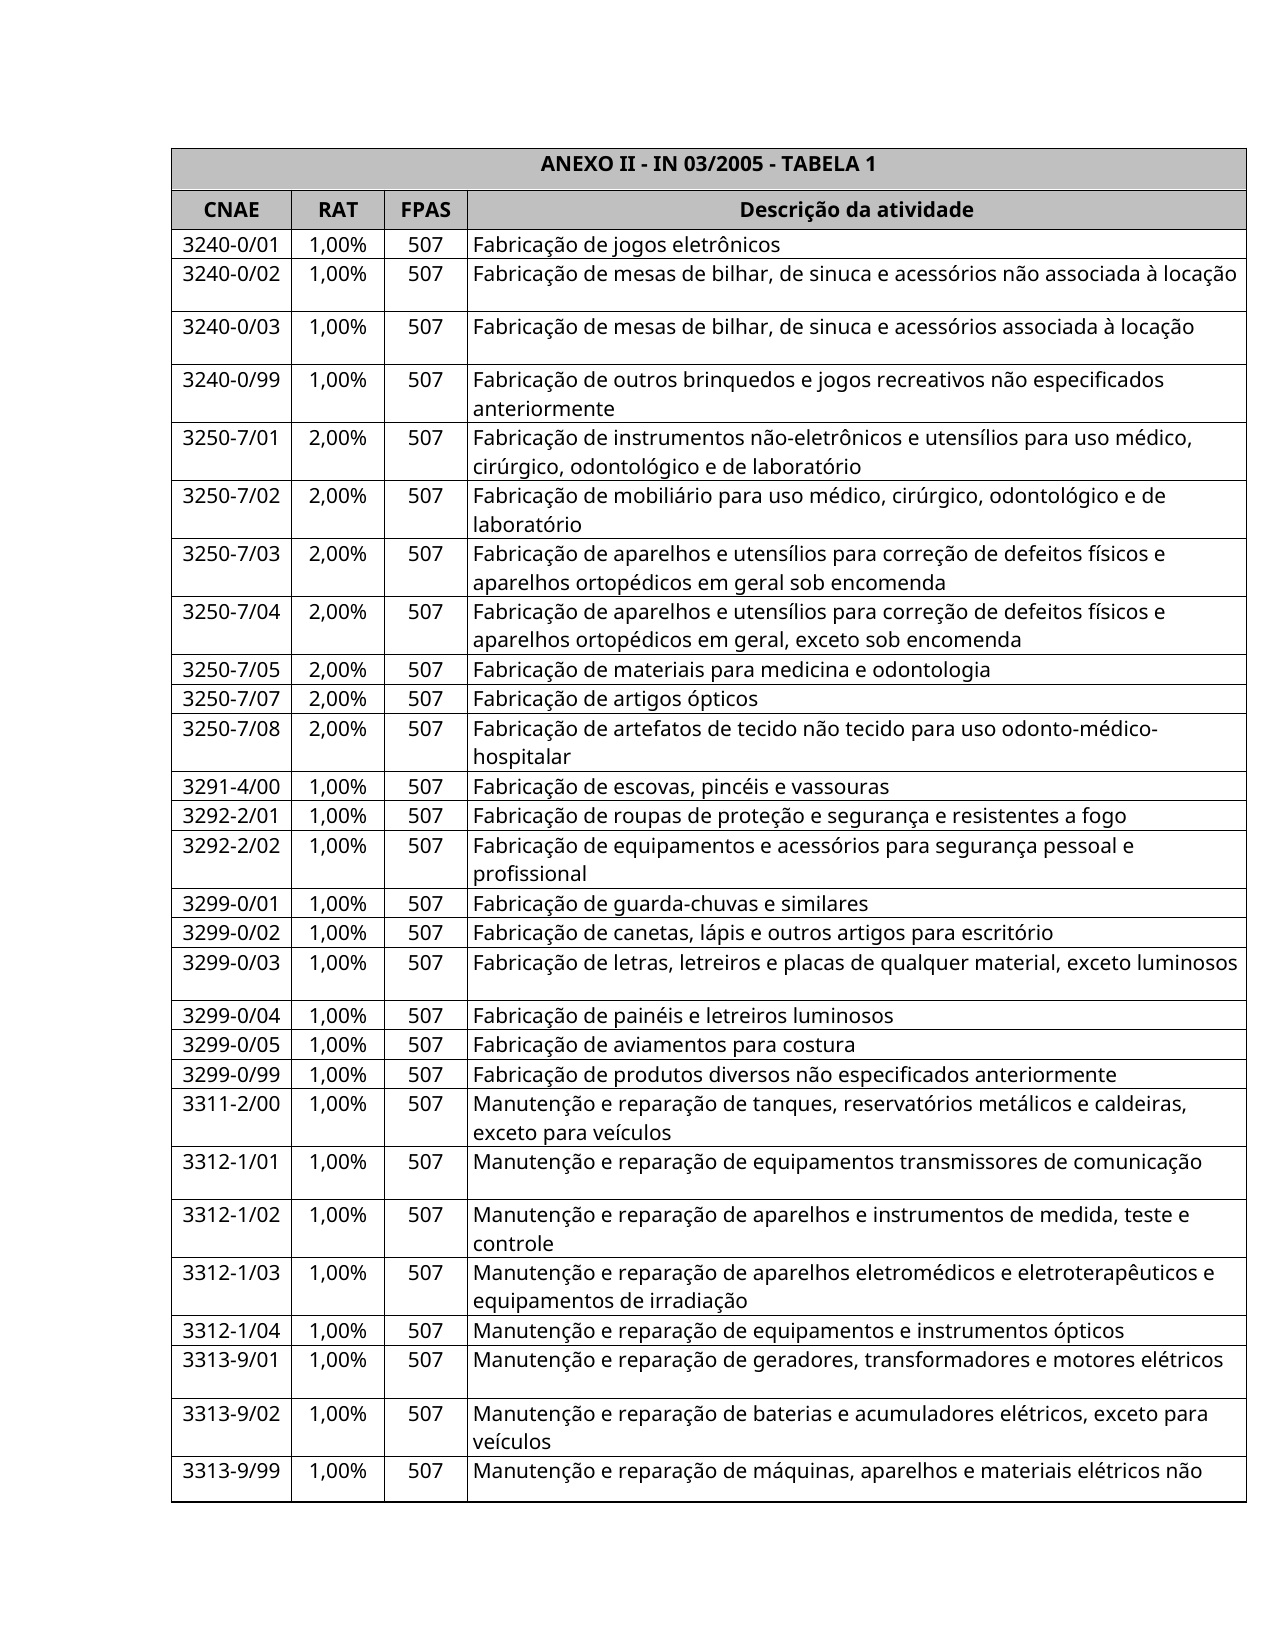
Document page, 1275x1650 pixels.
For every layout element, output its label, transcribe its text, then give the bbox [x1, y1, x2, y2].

table_cell 3299-0/04 [172, 1001, 291, 1029]
table_cell Fabricação de aparelhos e utensílios para correção de defeitos físicos e aparelhos ortopédicos em geral sob encomenda [468, 539, 1246, 596]
table_cell 2,00% [292, 481, 384, 538]
table_cell Fabricação de guarda-chuvas e similares [468, 889, 1246, 917]
table_cell 507 [385, 685, 467, 713]
table_cell 507 [385, 481, 467, 538]
table_cell Fabricação de instrumentos não-eletrônicos e utensílios para uso médico, cirúrgico, odontológico e de laboratório [468, 423, 1246, 480]
table_cell 507 [385, 918, 467, 947]
table_cell 1,00% [292, 1346, 384, 1398]
table_cell 507 [385, 1200, 467, 1257]
table_cell 3240-0/03 [172, 312, 291, 364]
table_cell Fabricação de aviamentos para costura [468, 1030, 1246, 1059]
table_cell 507 [385, 312, 467, 364]
table_cell 1,00% [292, 889, 384, 917]
table_cell 1,00% [292, 1060, 384, 1088]
table_cell Fabricação de painéis e letreiros luminosos [468, 1001, 1246, 1029]
table_cell 3250-7/02 [172, 481, 291, 538]
table_cell 1,00% [292, 1030, 384, 1059]
table_cell 507 [385, 1060, 467, 1088]
table_cell 3250-7/05 [172, 655, 291, 683]
table_cell 1,00% [292, 365, 384, 422]
table_cell 3299-0/01 [172, 889, 291, 917]
table_cell 507 [385, 1030, 467, 1059]
table_cell Manutenção e reparação de aparelhos e instrumentos de medida, teste e controle [468, 1200, 1246, 1257]
table_cell Fabricação de aparelhos e utensílios para correção de defeitos físicos e aparelhos ortopédicos em geral, exceto sob encomenda [468, 597, 1246, 654]
table_cell 3292-2/02 [172, 831, 291, 888]
table_cell 507 [385, 1001, 467, 1029]
table_cell 3312-1/04 [172, 1316, 291, 1344]
table_cell Manutenção e reparação de aparelhos eletromédicos e eletroterapêuticos e equipamentos de irradiação [468, 1258, 1246, 1315]
table_cell 1,00% [292, 948, 384, 1000]
table_cell 3313-9/01 [172, 1346, 291, 1398]
table_cell Manutenção e reparação de equipamentos e instrumentos ópticos [468, 1316, 1246, 1344]
table_cell 507 [385, 948, 467, 1000]
table_cell 3291-4/00 [172, 772, 291, 800]
table_cell 3250-7/01 [172, 423, 291, 480]
table_cell 3312-1/03 [172, 1258, 291, 1315]
table_cell Fabricação de escovas, pincéis e vassouras [468, 772, 1246, 800]
table_cell Fabricação de letras, letreiros e placas de qualquer material, exceto luminosos [468, 948, 1246, 1000]
table_cell 2,00% [292, 685, 384, 713]
table_cell 507 [385, 539, 467, 596]
table_cell 2,00% [292, 423, 384, 480]
table_cell FPAS [385, 191, 467, 229]
table_cell 507 [385, 889, 467, 917]
table_cell 1,00% [292, 230, 384, 258]
table_cell 3299-0/05 [172, 1030, 291, 1059]
table_cell 1,00% [292, 1001, 384, 1029]
table_cell 507 [385, 1346, 467, 1398]
table_cell 1,00% [292, 1399, 384, 1456]
table_cell 507 [385, 259, 467, 311]
table_cell 3312-1/01 [172, 1147, 291, 1199]
table_cell 1,00% [292, 801, 384, 830]
table_cell Manutenção e reparação de tanques, reservatórios metálicos e caldeiras, exceto para veículos [468, 1089, 1246, 1146]
table_cell 1,00% [292, 1316, 384, 1344]
table_cell Fabricação de mobiliário para uso médico, cirúrgico, odontológico e de laboratório [468, 481, 1246, 538]
table_cell 507 [385, 1457, 467, 1501]
table_cell 2,00% [292, 597, 384, 654]
table_cell CNAE [172, 191, 291, 229]
table_cell 3313-9/02 [172, 1399, 291, 1456]
table_cell 2,00% [292, 714, 384, 771]
table_cell 3299-0/99 [172, 1060, 291, 1088]
table_cell Manutenção e reparação de geradores, transformadores e motores elétricos [468, 1346, 1246, 1398]
table_cell 507 [385, 714, 467, 771]
table_cell Manutenção e reparação de baterias e acumuladores elétricos, exceto para veículos [468, 1399, 1246, 1456]
table_cell 2,00% [292, 539, 384, 596]
table_cell 3299-0/02 [172, 918, 291, 947]
table_cell 507 [385, 597, 467, 654]
table_cell 1,00% [292, 1258, 384, 1315]
table_cell 1,00% [292, 259, 384, 311]
table_cell 507 [385, 1258, 467, 1315]
table_cell 3299-0/03 [172, 948, 291, 1000]
table_cell 1,00% [292, 1200, 384, 1257]
table_cell 3313-9/99 [172, 1457, 291, 1501]
table_cell 507 [385, 772, 467, 800]
table_cell Fabricação de outros brinquedos e jogos recreativos não especificados anteriormente [468, 365, 1246, 422]
table_cell Fabricação de artigos ópticos [468, 685, 1246, 713]
table_cell 1,00% [292, 772, 384, 800]
table_header ANEXO II - IN 03/2005 - TABELA 1 [172, 149, 1246, 189]
table_cell 1,00% [292, 918, 384, 947]
table_cell Fabricação de mesas de bilhar, de sinuca e acessórios associada à locação [468, 312, 1246, 364]
table_cell 1,00% [292, 1089, 384, 1146]
table_cell RAT [292, 191, 384, 229]
table_cell Manutenção e reparação de máquinas, aparelhos e materiais elétricos não [468, 1457, 1246, 1501]
table_cell 1,00% [292, 312, 384, 364]
table_cell 2,00% [292, 655, 384, 683]
table_cell 3240-0/99 [172, 365, 291, 422]
table_cell Fabricação de roupas de proteção e segurança e resistentes a fogo [468, 801, 1246, 830]
table_cell 507 [385, 831, 467, 888]
table_cell Fabricação de jogos eletrônicos [468, 230, 1246, 258]
table_cell 3250-7/08 [172, 714, 291, 771]
table_cell Fabricação de equipamentos e acessórios para segurança pessoal e profissional [468, 831, 1246, 888]
table_cell 507 [385, 655, 467, 683]
table_cell Fabricação de materiais para medicina e odontologia [468, 655, 1246, 683]
table_cell Descrição da atividade [468, 191, 1246, 229]
table_cell 507 [385, 1147, 467, 1199]
table_cell 3250-7/04 [172, 597, 291, 654]
table_cell Fabricação de produtos diversos não especificados anteriormente [468, 1060, 1246, 1088]
table_cell 507 [385, 423, 467, 480]
table_cell 507 [385, 1399, 467, 1456]
table_cell 3311-2/00 [172, 1089, 291, 1146]
table_cell 3292-2/01 [172, 801, 291, 830]
table_cell 3250-7/03 [172, 539, 291, 596]
table_cell 3240-0/02 [172, 259, 291, 311]
table_cell 507 [385, 1316, 467, 1344]
table_cell Manutenção e reparação de equipamentos transmissores de comunicação [468, 1147, 1246, 1199]
table_cell Fabricação de canetas, lápis e outros artigos para escritório [468, 918, 1246, 947]
table_cell 507 [385, 365, 467, 422]
table_cell Fabricação de artefatos de tecido não tecido para uso odonto-médico-hospitalar [468, 714, 1246, 771]
table_cell 3240-0/01 [172, 230, 291, 258]
table_cell 3312-1/02 [172, 1200, 291, 1257]
table_cell 3250-7/07 [172, 685, 291, 713]
table_cell 507 [385, 1089, 467, 1146]
table_cell 1,00% [292, 831, 384, 888]
table_cell 507 [385, 230, 467, 258]
table_cell 1,00% [292, 1457, 384, 1501]
table_cell 1,00% [292, 1147, 384, 1199]
table_cell Fabricação de mesas de bilhar, de sinuca e acessórios não associada à locação [468, 259, 1246, 311]
table_cell 507 [385, 801, 467, 830]
